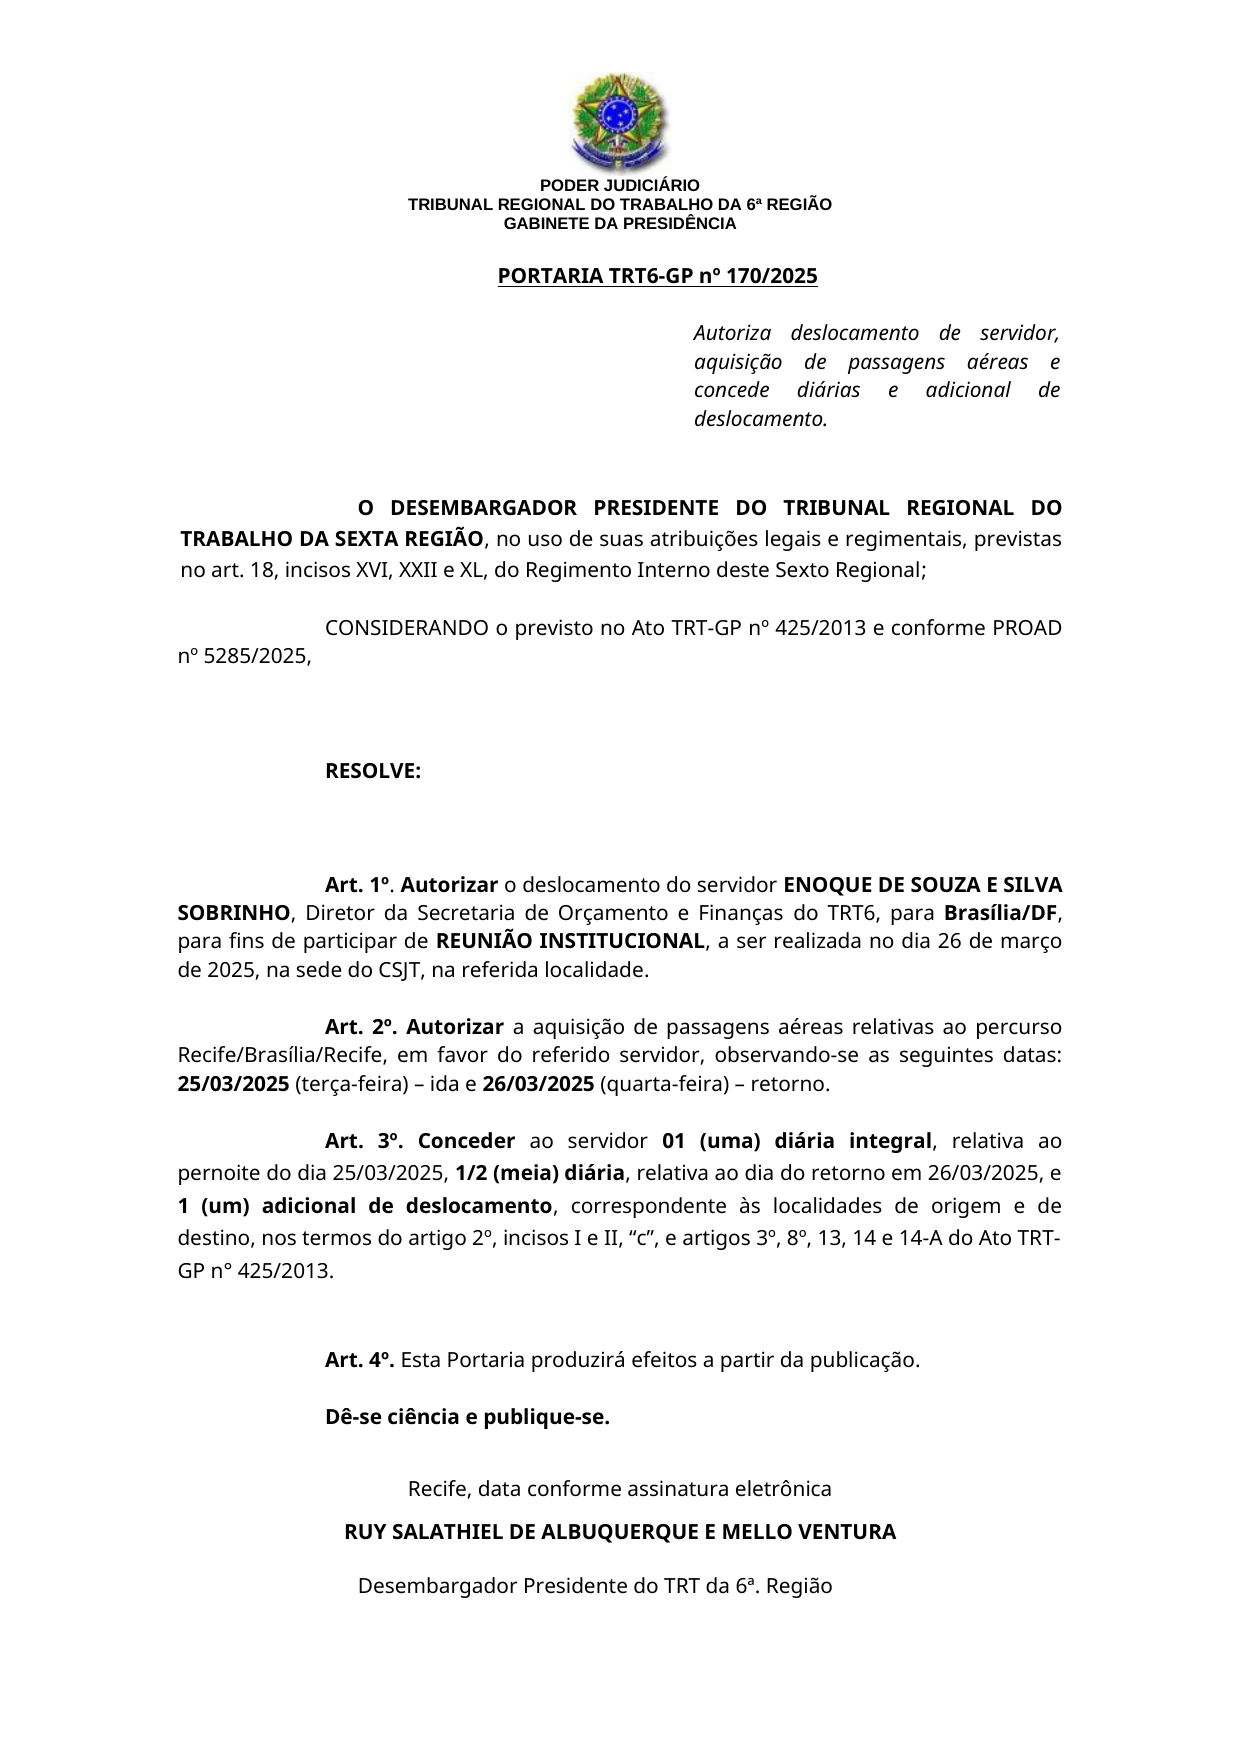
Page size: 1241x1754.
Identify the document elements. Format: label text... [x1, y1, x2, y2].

text Dê-se ciência e publique-se. [177, 1402, 1063, 1431]
text O DESEMBARGADOR PRESIDENTE DO TRIBUNAL REGIONAL DO TRABALHO DA SEXTA REGIÃO, no uso de suas atribuições legais e regimentais, previstas no art. 18, incisos XVI, XXII e XL, do Regimento Interno deste Sexto Regional; [180, 490, 1063, 584]
text Autoriza deslocamento de servidor, aquisição de passagens aéreas e concede diárias e adicional de deslocamento. [694, 318, 1063, 432]
text Recife, data conforme assinatura eletrônica [177, 1474, 1063, 1503]
text Desembargador Presidente do TRT da 6ª. Região [177, 1571, 1063, 1599]
text Art. 3º. Conceder ao servidor 01 (uma) diária integral, relativa ao pernoite do dia 25/03/2025, 1/2 (meia) diária, relativa ao dia do retorno em 26/03/2025, e 1 (um) adicional de deslocamento, correspondente às localidades de origem e de destino, nos termos do artigo 2º, incisos I e II, “c”, e artigos 3º, 8º, 13, 14 e 14-A do Ato TRT-GP n° 425/2013. [177, 1126, 1062, 1284]
text Art. 1º. Autorizar o deslocamento do servidor ENOQUE DE SOUZA E SILVA SOBRINHO, Diretor da Secretaria de Orçamento e Finanças do TRT6, para Brasília/DF, para fins de participar de REUNIÃO INSTITUCIONAL, a ser realizada no dia 26 de março de 2025, na sede do CSJT, na referida localidade. [177, 870, 1063, 983]
text PORTARIA TRT6-GP nº 170/2025 [177, 262, 1063, 290]
text RUY SALATHIEL DE ALBUQUERQUE E MELLO VENTURA [177, 1517, 1063, 1546]
text RESOLVE: [177, 756, 1063, 784]
text Art. 2º. Autorizar a aquisição de passagens aéreas relativas ao percurso Recife/Brasília/Recife, em favor do referido servidor, observando-se as seguintes datas: 25/03/2025 (terça-feira) – ida e 26/03/2025 (quarta-feira) – retorno. [177, 1012, 1063, 1097]
text Art. 4º. Esta Portaria produzirá efeitos a partir da publicação. [177, 1346, 1063, 1374]
text CONSIDERANDO o previsto no Ato TRT-GP nº 425/2013 e conforme PROAD nº 5285/2025, [177, 613, 1063, 670]
